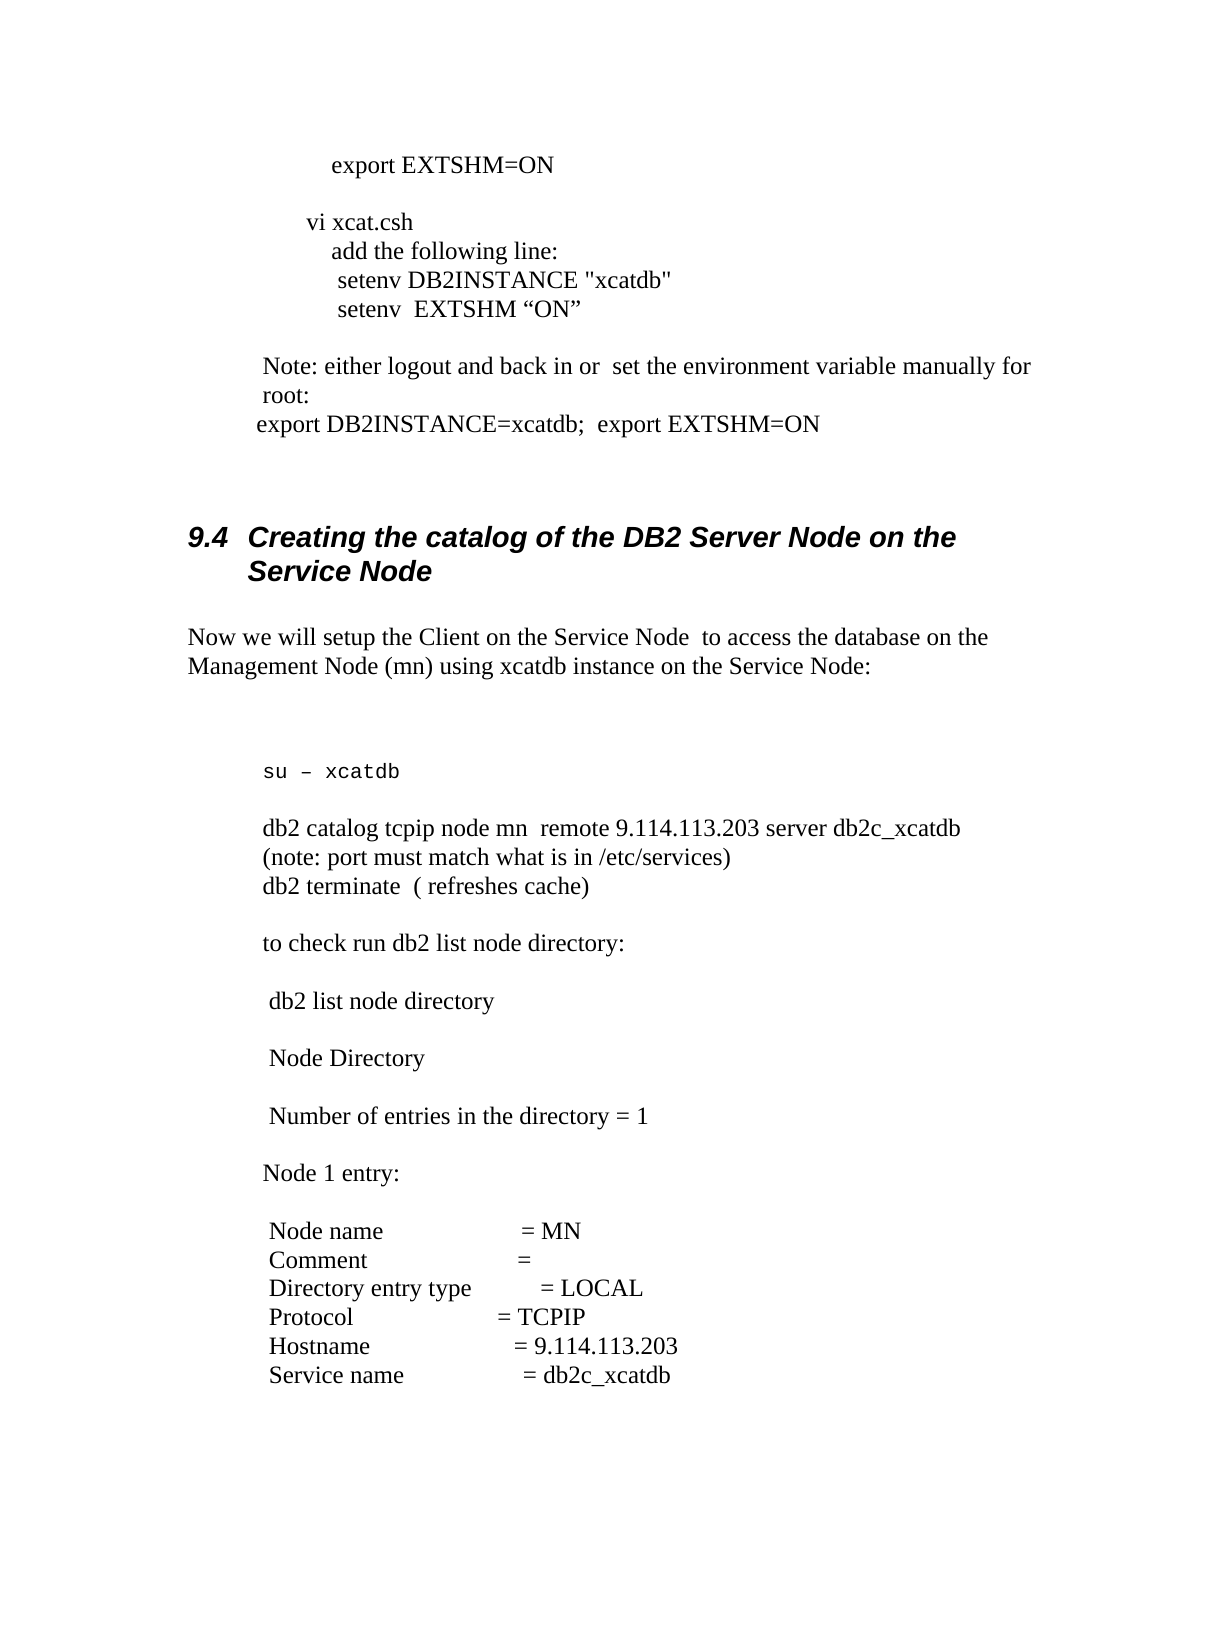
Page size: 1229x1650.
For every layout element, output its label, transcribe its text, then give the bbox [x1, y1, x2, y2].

text Note: either logout and back in or set the environment variable manually for root: [225, 351, 1041, 409]
text db2 terminate ( refreshes cache) [262, 871, 1041, 900]
text db2 catalog tcpip node mn remote 9.114.113.203 server db2c_xcatdb [262, 813, 1041, 842]
subtitle Creating the catalog of the DB2 Server Node on the Service Node [187, 520, 1041, 587]
text su – xcatdb [225, 761, 1041, 785]
text to check run db2 list node directory: [262, 928, 1041, 957]
text add the following line: [225, 236, 1041, 265]
text db2 list node directory [262, 986, 1041, 1015]
text Hostname = 9.114.113.203 [262, 1331, 1041, 1360]
text setenv DB2INSTANCE "xcatdb" [225, 265, 1041, 294]
text vi xcat.csh [225, 207, 1041, 236]
text Protocol = TCPIP [262, 1302, 1041, 1331]
text Directory entry type = LOCAL [262, 1273, 1041, 1302]
text Node Directory [262, 1043, 1041, 1072]
text (note: port must match what is in /etc/services) [262, 842, 1041, 871]
text Service name = db2c_xcatdb [262, 1360, 1041, 1388]
text Node 1 entry: [262, 1158, 1041, 1187]
text export DB2INSTANCE=xcatdb; export EXTSHM=ON [187, 409, 1041, 466]
text Node name = MN [262, 1216, 1041, 1245]
text setenv EXTSHM “ON” [225, 294, 1041, 322]
text Now we will setup the Client on the Service Node to access the database on the Management Node (mn) using xcatdb instance on the Service Node: [187, 622, 1041, 679]
text Number of entries in the directory = 1 [262, 1101, 1041, 1130]
text Comment = [262, 1245, 1041, 1273]
list export EXTSHM=ON [225, 150, 1041, 179]
